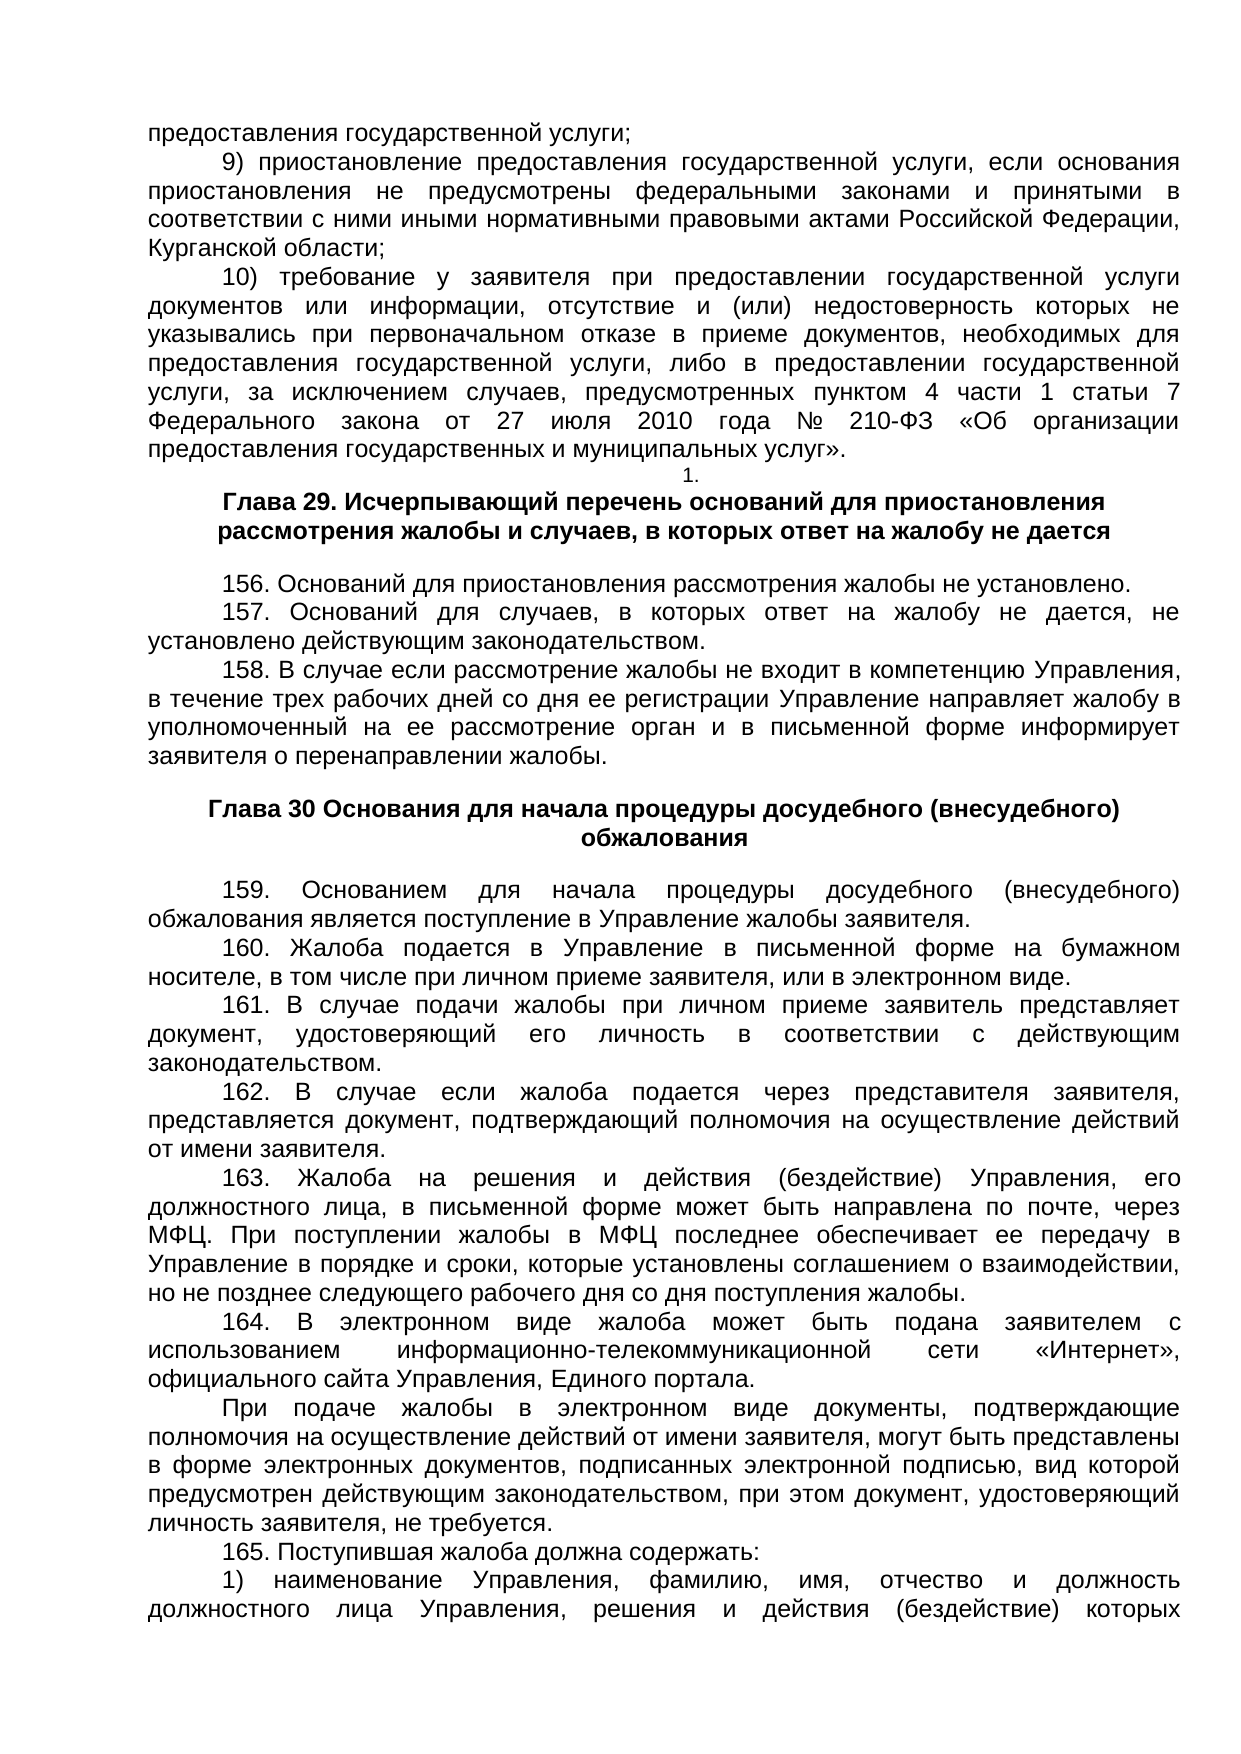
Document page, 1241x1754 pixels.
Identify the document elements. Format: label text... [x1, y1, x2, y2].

text При подаче жалобы в электронном виде документы, подтверждающие полномочия на осуществление действий от имени заявителя, могут быть представлены в форме электронных документов, подписанных электронной подписью, вид которой предусмотрен действующим законодательством, при этом документ, удостоверяющий личность заявителя, не требуется. [148, 1393, 1181, 1536]
text 1) наименование Управления, фамилию, имя, отчество и должность должностного лица Управления, решения и действия (бездействие) которых [148, 1565, 1181, 1623]
text 161. В случае подачи жалобы при личном приеме заявитель представляет документ, удостоверяющий его личность в соответствии с действующим законодательством. [148, 990, 1181, 1076]
text Глава 30 Основания для начала процедуры досудебного (внесудебного) обжалования [148, 794, 1181, 851]
text 160. Жалоба подается в Управление в письменной форме на бумажном носителе, в том числе при личном приеме заявителя, или в электронном виде. [148, 933, 1181, 990]
text 165. Поступившая жалоба должна содержать: [148, 1536, 1181, 1565]
text предоставления государственной услуги; [148, 118, 1181, 147]
text 164. В электронном виде жалоба может быть подана заявителем с использованием информационно-телекоммуникационной сети «Интернет», официального сайта Управления, Единого портала. [148, 1306, 1181, 1393]
text 159. Основанием для начала процедуры досудебного (внесудебного) обжалования является поступление в Управление жалобы заявителя. [148, 875, 1181, 933]
text 162. В случае если жалоба подается через представителя заявителя, представляется документ, подтверждающий полномочия на осуществление действий от имени заявителя. [148, 1076, 1181, 1163]
text 156. Оснований для приостановления рассмотрения жалобы не установлено. [148, 568, 1181, 597]
text 10) требование у заявителя при предоставлении государственной услуги документов или информации, отсутствие и (или) недостоверность которых не указывались при первоначальном отказе в приеме документов, необходимых для предоставления государственной услуги, либо в предоставлении государственной услуги, за исключением случаев, предусмотренных пунктом 4 части 1 статьи 7 Федерального закона от 27 июля 2010 года № 210-ФЗ «Об организации предоставления государственных и муниципальных услуг». [148, 262, 1181, 463]
text Глава 29. Исчерпывающий перечень оснований для приостановления рассмотрения жалобы и случаев, в которых ответ на жалобу не дается [148, 487, 1181, 544]
text 9) приостановление предоставления государственной услуги, если основания приостановления не предусмотрены федеральными законами и принятыми в соответствии с ними иными нормативными правовыми актами Российской Федерации, Курганской области; [148, 147, 1181, 262]
text 158. В случае если рассмотрение жалобы не входит в компетенцию Управления, в течение трех рабочих дней со дня ее регистрации Управление направляет жалобу в уполномоченный на ее рассмотрение орган и в письменной форме информирует заявителя о перенаправлении жалобы. [148, 655, 1181, 770]
text 163. Жалоба на решения и действия (бездействие) Управления, его должностного лица, в письменной форме может быть направлена по почте, через МФЦ. При поступлении жалобы в МФЦ последнее обеспечивает ее передачу в Управление в порядке и сроки, которые установлены соглашением о взаимодействии, но не позднее следующего рабочего дня со дня поступления жалобы. [148, 1163, 1181, 1306]
text 157. Оснований для случаев, в которых ответ на жалобу не дается, не установлено действующим законодательством. [148, 597, 1181, 655]
